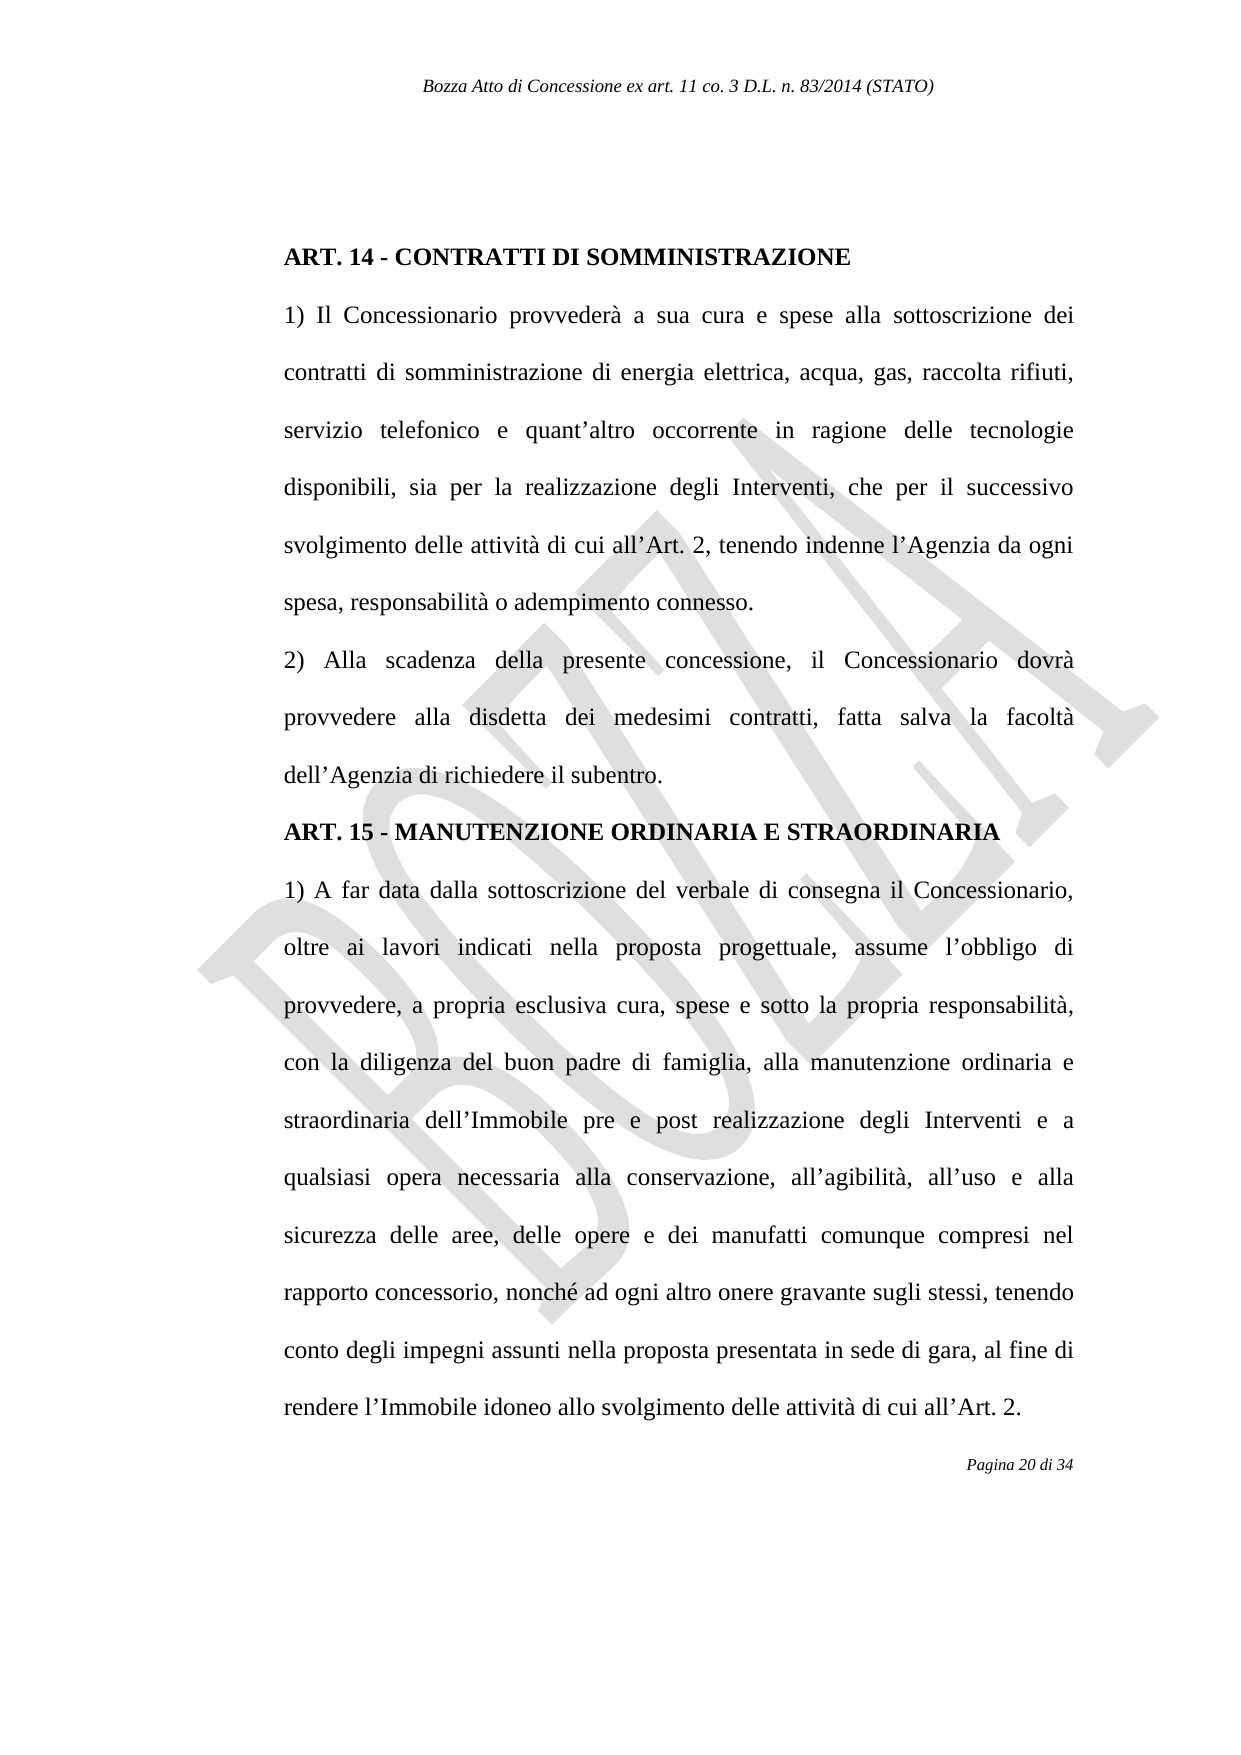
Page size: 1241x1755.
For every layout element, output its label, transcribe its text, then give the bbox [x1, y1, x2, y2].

text 2) Alla scadenza della presente concessione, il Concessionario dovrà provvedere alla disdetta dei medesimi contratti, fatta salva la facoltà dell’Agenzia di richiedere il subentro. [283, 645, 544, 788]
text 2) Alla scadenza della presente concessione, il Concessionario dovrà provvedere alla disdetta dei medesimi contratti, fatta salva la facoltà dell’Agenzia di richiedere il subentro. [500, 667, 624, 788]
text ART. 15 - MANUTENZIONE ORDINARIA E STRAORDINARIA [678, 817, 845, 846]
text ART. 15 - MANUTENZIONE ORDINARIA E STRAORDINARIA [862, 817, 975, 846]
text ART. 15 - MANUTENZIONE ORDINARIA E STRAORDINARIA [283, 817, 367, 846]
text 2) Alla scadenza della presente concessione, il Concessionario dovrà provvedere alla disdetta dei medesimi contratti, fatta salva la facoltà dell’Agenzia di richiedere il subentro. [943, 645, 1075, 788]
text 2) Alla scadenza della presente concessione, il Concessionario dovrà provvedere alla disdetta dei medesimi contratti, fatta salva la facoltà dell’Agenzia di richiedere il subentro. [752, 645, 1002, 788]
text ART. 14 - CONTRATTI DI SOMMINISTRAZIONE [283, 242, 1075, 271]
text ART. 15 - MANUTENZIONE ORDINARIA E STRAORDINARIA [390, 817, 514, 846]
text 2) Alla scadenza della presente concessione, il Concessionario dovrà provvedere alla disdetta dei medesimi contratti, fatta salva la facoltà dell’Agenzia di richiedere il subentro. [568, 645, 808, 788]
text 1) Il Concessionario provvederà a sua cura e spese alla sottoscrizione dei contratti di somministrazione di energia elettrica, acqua, gas, raccolta rifiuti, servizio telefonico e quant’altro occorrente in ragione delle tecnologie disponibili, sia per la realizzazione degli Interventi, che per il successivo svolgimento delle attività di cui all’Art. 2, tenendo indenne l’Agenzia da ogni spesa, responsabilità o adempimento connesso. [283, 300, 1075, 616]
text ART. 15 - MANUTENZIONE ORDINARIA E STRAORDINARIA [974, 817, 1027, 846]
text 1) A far data dalla sottoscrizione del verbale di consegna il Concessionario, oltre ai lavori indicati nella proposta progettuale, assume l’obbligo di provvedere, a propria esclusiva cura, spese e sotto la propria responsabilità, con la diligenza del buon padre di famiglia, alla manutenzione ordinaria e straordinaria dell’Immobile pre e post realizzazione degli Interventi e a qualsiasi opera necessaria alla conservazione, all’agibilità, all’uso e alla sicurezza delle aree, delle opere e dei manufatti comunque compresi nel rapporto concessorio, nonché ad ogni altro onere gravante sugli stessi, tenendo conto degli impegni assunti nella proposta presentata in sede di gara, al fine di rendere l’Immobile idoneo allo svolgimento delle attività di cui all’Art. 2. [283, 875, 1075, 1421]
text ART. 15 - MANUTENZIONE ORDINARIA E STRAORDINARIA [521, 817, 661, 846]
text ART. 15 - MANUTENZIONE ORDINARIA E STRAORDINARIA [1033, 817, 1075, 846]
